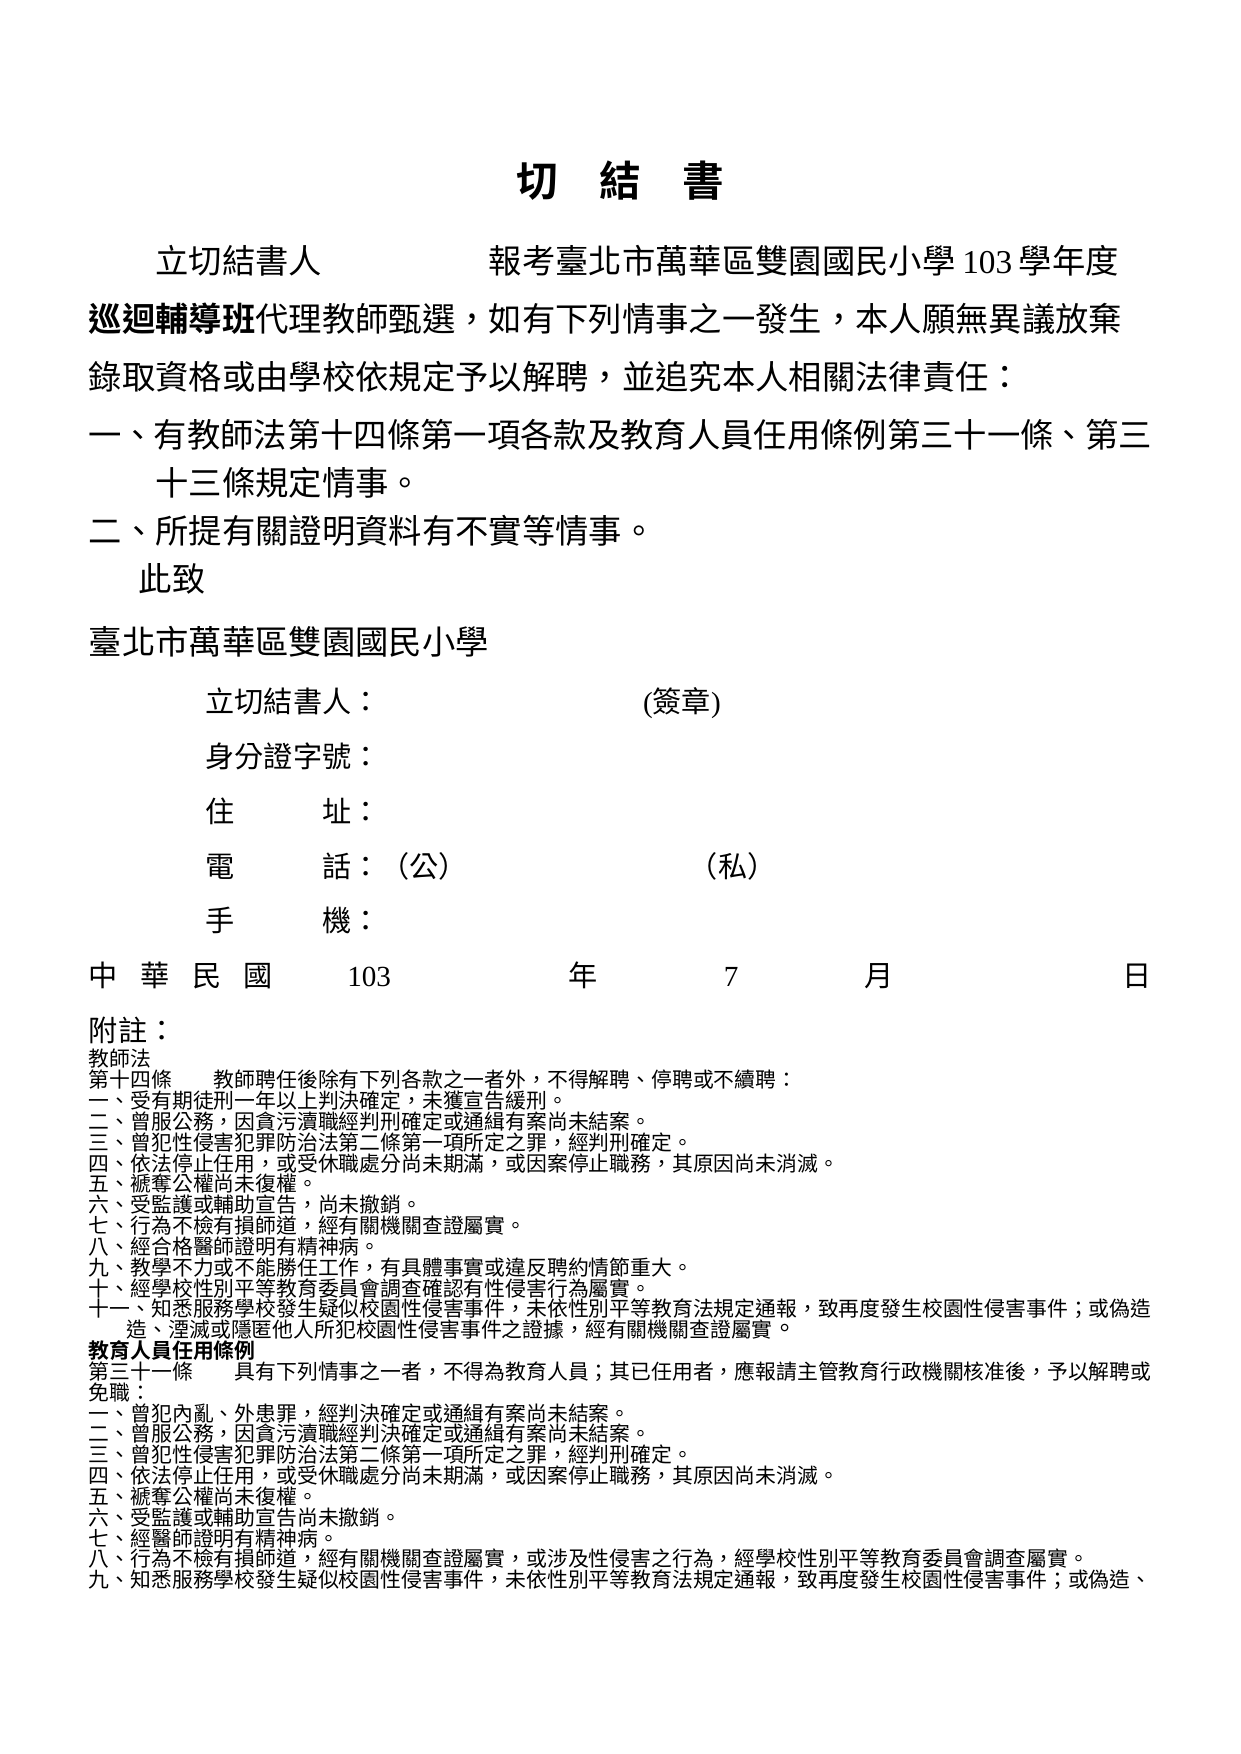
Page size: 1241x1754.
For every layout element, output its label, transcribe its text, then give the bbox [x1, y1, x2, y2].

text 四、依法停止任用，或受休職處分尚未期滿，或因案停止職務，其原因尚未消滅。 [89, 1154, 1152, 1175]
text 二、所提有關證明資料有不實等情事。 [89, 505, 1152, 553]
text 六、受監護或輔助宣告，尚未撤銷。 [89, 1196, 1152, 1217]
text 五、褫奪公權尚未復權。 [89, 1488, 1152, 1508]
text 電 話：（公） （私） [89, 843, 1152, 885]
text 三、曾犯性侵害犯罪防治法第二條第一項所定之罪，經判刑確定。 [89, 1133, 1152, 1154]
text 立切結書人 報考臺北市萬華區雙園國民小學103學年度巡迴輔導班代理教師甄選，如有下列情事之一發生，本人願無異議放棄錄取資格或由學校依規定予以解聘，並追究本人相關法律責任： [89, 235, 1152, 399]
text 中華民國 103 年 7 月 日 [89, 953, 1152, 995]
text 八、行為不檢有損師道，經有關機關查證屬實，或涉及性侵害之行為，經學校性別平等教育委員會調查屬實。 [89, 1550, 1152, 1571]
text 九、知悉服務學校發生疑似校園性侵害事件，未依性別平等教育法規定通報，致再度發生校園性侵害事件；或偽造、 [89, 1571, 1152, 1592]
text 住 址： [89, 788, 1152, 831]
text 附註： [89, 1008, 1152, 1050]
text 此致 [139, 553, 1152, 601]
text 一、受有期徒刑一年以上判決確定，未獲宣告緩刑。 [89, 1092, 1152, 1113]
text 切 結 書 [89, 148, 1152, 208]
text 第十四條 教師聘任後除有下列各款之一者外，不得解聘、停聘或不續聘： [89, 1071, 1152, 1092]
text 七、經醫師證明有精神病。 [239, 1529, 1152, 1550]
text 七、經醫師證明有精神病。 [89, 1529, 242, 1550]
text 五、褫奪公權尚未復權。 [89, 1175, 1152, 1196]
text 九、教學不力或不能勝任工作，有具體事實或違反聘約情節重大。 [89, 1258, 1152, 1279]
text 一、曾犯內亂、外患罪，經判決確定或通緝有案尚未結案。 [89, 1404, 557, 1425]
text 六、受監護或輔助宣告尚未撤銷。 [89, 1508, 1152, 1529]
text 二、曾服公務，因貪污瀆職經判刑確定或通緝有案尚未結案。 [89, 1113, 1152, 1133]
text 造、湮滅或隱匿他人所犯校園性侵害事件之證據，經有關機關查證屬實。 [89, 1321, 1152, 1342]
text 臺北市萬華區雙園國民小學 [89, 616, 1152, 664]
text 教育人員任用條例 [89, 1342, 1152, 1363]
text 二、曾服公務，因貪污瀆職經判決確定或通緝有案尚未結案。 [89, 1425, 1152, 1446]
text 十一、知悉服務學校發生疑似校園性侵害事件，未依性別平等教育法規定通報，致再度發生校園性侵害事件；或偽造 [89, 1300, 1152, 1321]
text 七、行為不檢有損師道，經有關機關查證屬實。 [89, 1217, 1152, 1238]
text 立切結書人： (簽章) [89, 678, 1152, 721]
text 教師法 [89, 1050, 1152, 1071]
text 手 機： [89, 898, 1152, 940]
text 第三十一條 具有下列情事之一者，不得為教育人員；其已任用者，應報請主管教育行政機關核准後，予以解聘或免職： [89, 1363, 1152, 1404]
text 一、有教師法第十四條第一項各款及教育人員任用條例第三十一條、第三十三條規定情事。 [89, 408, 1152, 505]
text 八、經合格醫師證明有精神病。 [89, 1238, 1152, 1258]
text 四、依法停止任用，或受休職處分尚未期滿，或因案停止職務，其原因尚未消滅。 [89, 1467, 1152, 1488]
text 三、曾犯性侵害犯罪防治法第二條第一項所定之罪，經判刑確定。 [89, 1446, 1152, 1467]
text 十、經學校性別平等教育委員會調查確認有性侵害行為屬實。 [89, 1279, 1152, 1300]
text 一、曾犯內亂、外患罪，經判決確定或通緝有案尚未結案。 [558, 1404, 1152, 1425]
text 身分證字號： [89, 733, 1152, 776]
